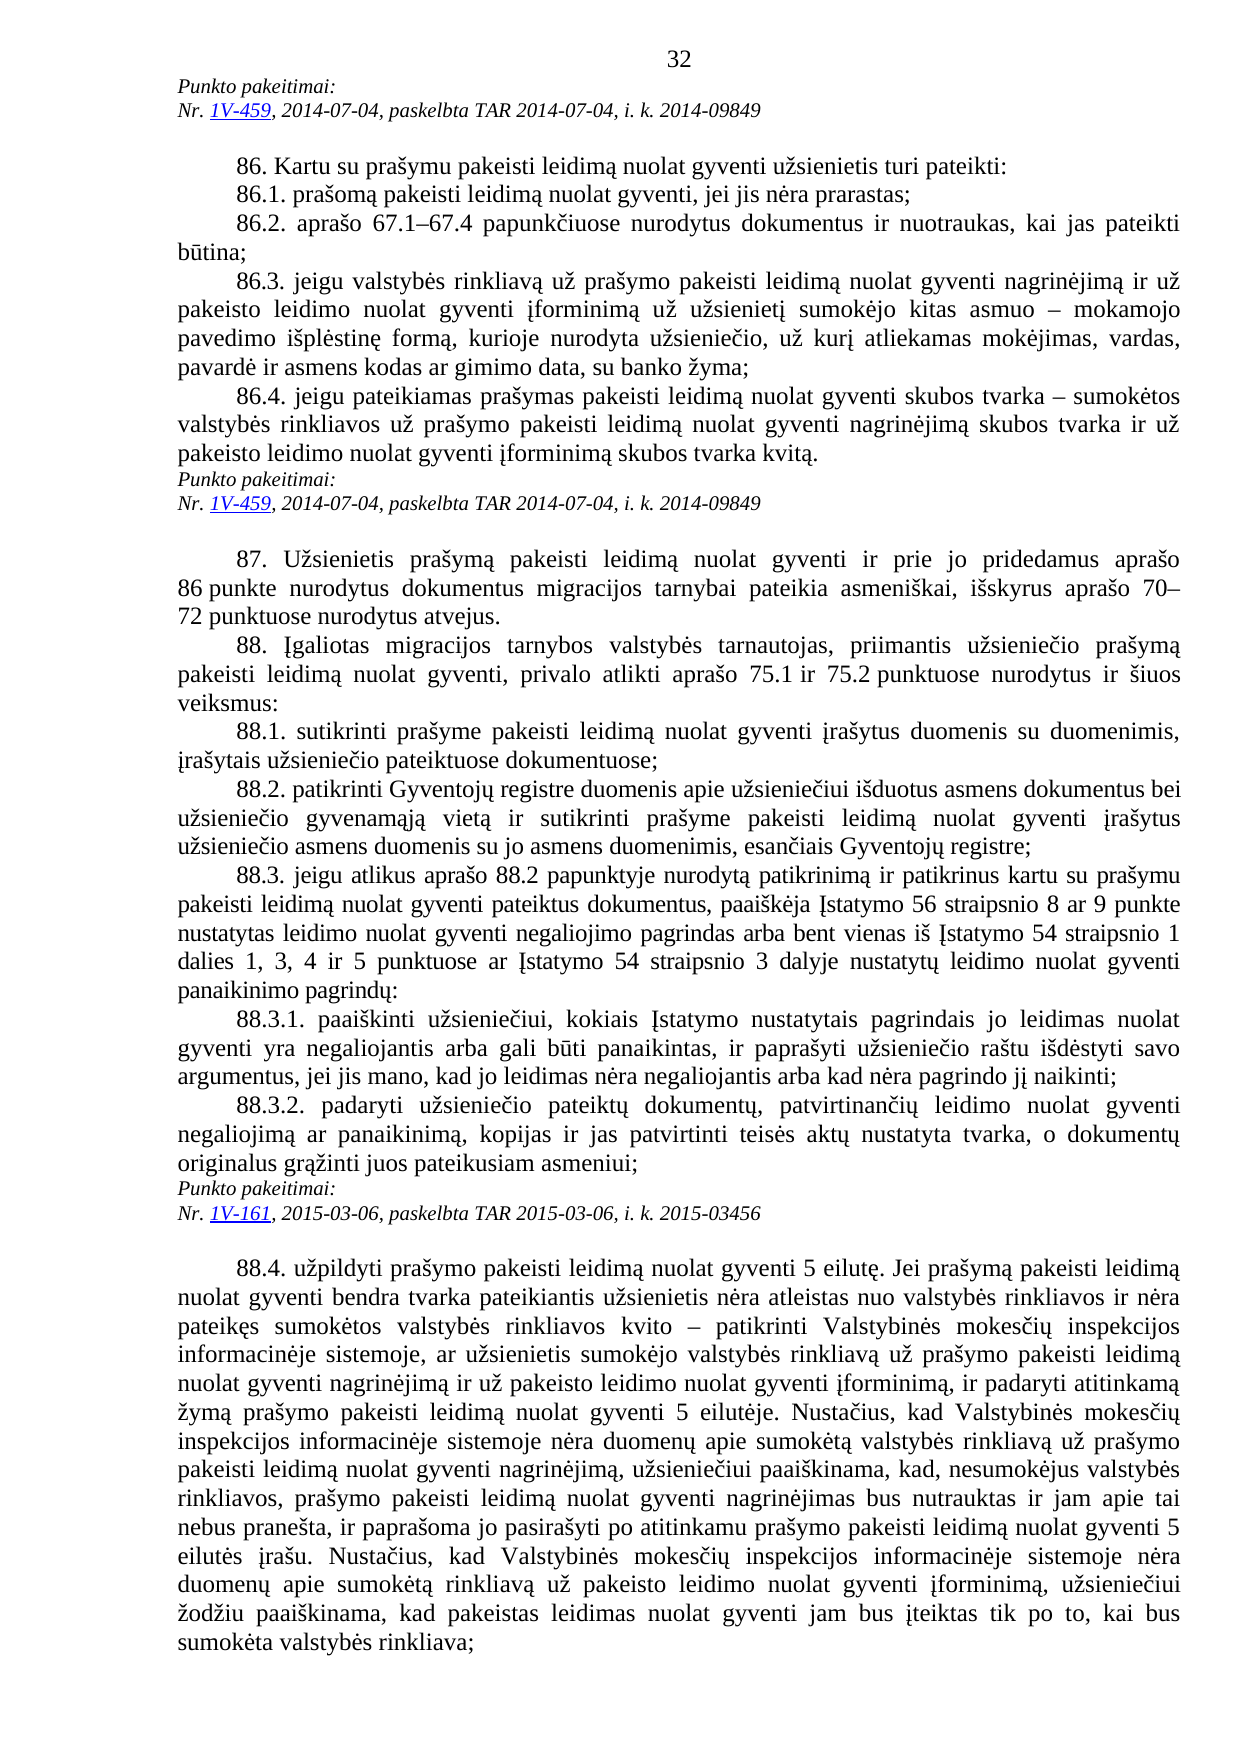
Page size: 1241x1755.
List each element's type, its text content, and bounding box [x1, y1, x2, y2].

text 88.3.2. padaryti užsieniečio pateiktų dokumentų, patvirtinančių leidimo nuolat gyventi negaliojimą ar panaikinimą, kopijas ir jas patvirtinti teisės aktų nustatyta tvarka, o dokumentų originalus grąžinti juos pateikusiam asmeniui; [177, 1090, 1181, 1176]
text 88.3.1. paaiškinti užsieniečiui, kokiais Įstatymo nustatytais pagrindais jo leidimas nuolat gyventi yra negaliojantis arba gali būti panaikintas, ir paprašyti užsieniečio raštu išdėstyti savo argumentus, jei jis mano, kad jo leidimas nėra negaliojantis arba kad nėra pagrindo jį naikinti; [177, 1004, 1181, 1090]
text Nr. 1V-459, 2014-07-04, paskelbta TAR 2014-07-04, i. k. 2014-09849 [177, 98, 1181, 122]
text 86. Kartu su prašymu pakeisti leidimą nuolat gyventi užsienietis turi pateikti: [177, 151, 1181, 179]
text 88.3. jeigu atlikus aprašo 88.2 papunktyje nurodytą patikrinimą ir patikrinus kartu su prašymu pakeisti leidimą nuolat gyventi pateiktus dokumentus, paaiškėja Įstatymo 56 straipsnio 8 ar 9 punkte nustatytas leidimo nuolat gyventi negaliojimo pagrindas arba bent vienas iš Įstatymo 54 straipsnio 1 dalies 1, 3, 4 ir 5 punktuose ar Įstatymo 54 straipsnio 3 dalyje nustatytų leidimo nuolat gyventi panaikinimo pagrindų: [177, 860, 1181, 1004]
text 88. Įgaliotas migracijos tarnybos valstybės tarnautojas, priimantis užsieniečio prašymą pakeisti leidimą nuolat gyventi, privalo atlikti aprašo 75.1 ir 75.2 punktuose nurodytus ir šiuos veiksmus: [177, 630, 1181, 716]
text 86.3. jeigu valstybės rinkliavą už prašymo pakeisti leidimą nuolat gyventi nagrinėjimą ir už pakeisto leidimo nuolat gyventi įforminimą už užsienietį sumokėjo kitas asmuo – mokamojo pavedimo išplėstinę formą, kurioje nurodyta užsieniečio, už kurį atliekamas mokėjimas, vardas, pavardė ir asmens kodas ar gimimo data, su banko žyma; [177, 266, 1181, 381]
text 87. Užsienietis prašymą pakeisti leidimą nuolat gyventi ir prie jo pridedamus aprašo 86 punkte nurodytus dokumentus migracijos tarnybai pateikia asmeniškai, išskyrus aprašo 70–72 punktuose nurodytus atvejus. [177, 544, 1181, 630]
text 86.2. aprašo 67.1–67.4 papunkčiuose nurodytus dokumentus ir nuotraukas, kai jas pateikti būtina; [177, 208, 1181, 266]
text 88.1. sutikrinti prašyme pakeisti leidimą nuolat gyventi įrašytus duomenis su duomenimis, įrašytais užsieniečio pateiktuose dokumentuose; [177, 716, 1181, 774]
text Nr. 1V-161, 2015-03-06, paskelbta TAR 2015-03-06, i. k. 2015-03456 [177, 1200, 1181, 1224]
text Punkto pakeitimai: [177, 467, 1181, 491]
text Punkto pakeitimai: [177, 74, 1181, 98]
text Punkto pakeitimai: [177, 1176, 1181, 1200]
text 86.1. prašomą pakeisti leidimą nuolat gyventi, jei jis nėra prarastas; [177, 179, 1181, 208]
text 88.2. patikrinti Gyventojų registre duomenis apie užsieniečiui išduotus asmens dokumentus bei užsieniečio gyvenamąją vietą ir sutikrinti prašyme pakeisti leidimą nuolat gyventi įrašytus užsieniečio asmens duomenis su jo asmens duomenimis, esančiais Gyventojų registre; [177, 774, 1181, 860]
text 88.4. užpildyti prašymo pakeisti leidimą nuolat gyventi 5 eilutę. Jei prašymą pakeisti leidimą nuolat gyventi bendra tvarka pateikiantis užsienietis nėra atleistas nuo valstybės rinkliavos ir nėra pateikęs sumokėtos valstybės rinkliavos kvito – patikrinti Valstybinės mokesčių inspekcijos informacinėje sistemoje, ar užsienietis sumokėjo valstybės rinkliavą už prašymo pakeisti leidimą nuolat gyventi nagrinėjimą ir už pakeisto leidimo nuolat gyventi įforminimą, ir padaryti atitinkamą žymą prašymo pakeisti leidimą nuolat gyventi 5 eilutėje. Nustačius, kad Valstybinės mokesčių inspekcijos informacinėje sistemoje nėra duomenų apie sumokėtą valstybės rinkliavą už prašymo pakeisti leidimą nuolat gyventi nagrinėjimą, užsieniečiui paaiškinama, kad, nesumokėjus valstybės rinkliavos, prašymo pakeisti leidimą nuolat gyventi nagrinėjimas bus nutrauktas ir jam apie tai nebus pranešta, ir paprašoma jo pasirašyti po atitinkamu prašymo pakeisti leidimą nuolat gyventi 5 eilutės įrašu. Nustačius, kad Valstybinės mokesčių inspekcijos informacinėje sistemoje nėra duomenų apie sumokėtą rinkliavą už pakeisto leidimo nuolat gyventi įforminimą, užsieniečiui žodžiu paaiškinama, kad pakeistas leidimas nuolat gyventi jam bus įteiktas tik po to, kai bus sumokėta valstybės rinkliava; [177, 1253, 1181, 1656]
text Nr. 1V-459, 2014-07-04, paskelbta TAR 2014-07-04, i. k. 2014-09849 [177, 491, 1181, 515]
text 86.4. jeigu pateikiamas prašymas pakeisti leidimą nuolat gyventi skubos tvarka – sumokėtos valstybės rinkliavos už prašymo pakeisti leidimą nuolat gyventi nagrinėjimą skubos tvarka ir už pakeisto leidimo nuolat gyventi įforminimą skubos tvarka kvitą. [177, 381, 1181, 467]
